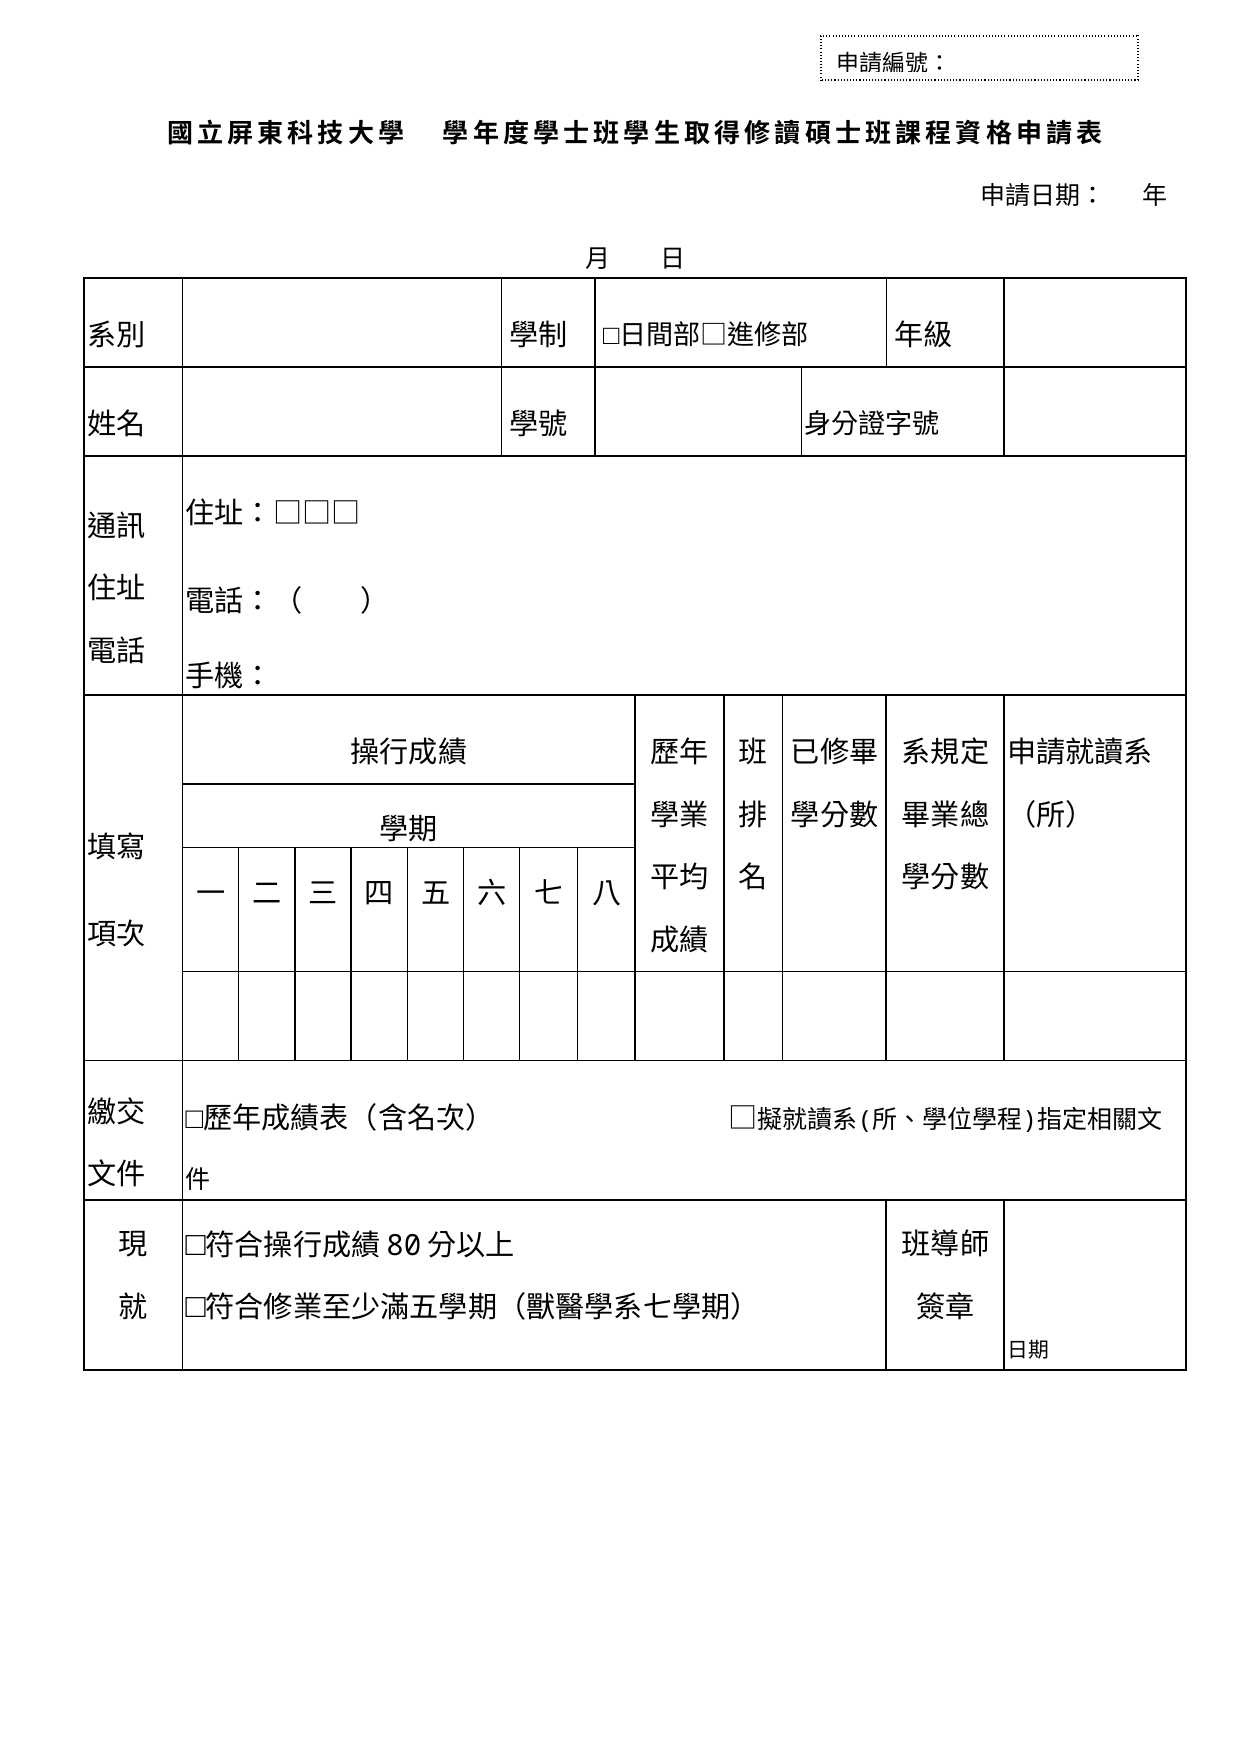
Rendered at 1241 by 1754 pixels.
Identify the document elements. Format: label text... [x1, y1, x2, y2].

table_cell [1005, 368, 1185, 455]
table_cell 繳交 文件 [85, 1061, 182, 1199]
table_cell 班排名 [725, 696, 782, 971]
table_cell 六 [464, 848, 519, 971]
table_header □日間部□進修部 [596, 279, 886, 366]
table_cell [887, 972, 1003, 1060]
table_cell [296, 972, 350, 1060]
table_cell 學期 [183, 785, 634, 847]
text 國立屏東科技大學 學年度學士班學生取得修讀碩士班課程資格申請表 [89, 89, 1181, 152]
table_cell 申請就讀系（所） [1005, 696, 1185, 971]
table_cell [239, 972, 294, 1060]
table_cell [596, 368, 801, 455]
table_cell [578, 972, 634, 1060]
table_cell 住址：□□□ 電話：（ ） 手機： [183, 457, 1185, 694]
text 申請日期： 年 月 日 [89, 152, 1181, 277]
table_cell 姓名 [85, 368, 182, 455]
table_cell 八 [578, 848, 634, 971]
table_cell [352, 972, 407, 1060]
table_cell [464, 972, 519, 1060]
table_cell [783, 972, 885, 1060]
table_cell 操行成績 [183, 696, 634, 783]
table_cell 通訊 住址 電話 [85, 457, 182, 694]
table_header [183, 279, 501, 366]
table_cell [183, 972, 238, 1060]
table_cell 現 就 [85, 1201, 182, 1369]
table_cell [1005, 972, 1185, 1060]
table_cell 四 [352, 848, 407, 971]
table_header [1005, 279, 1185, 366]
table_cell 學號 [502, 368, 594, 455]
table_cell [725, 972, 782, 1060]
table_cell □符合操行成績80分以上 □符合修業至少滿五學期（獸醫學系七學期） [183, 1201, 885, 1369]
table_cell 二 [239, 848, 294, 971]
text [820, 35, 1139, 81]
table_cell 已修畢學分數 [783, 696, 885, 971]
table_header 年級 [887, 279, 1003, 366]
table_cell 系規定畢業總學分數 [887, 696, 1003, 971]
table_cell [636, 972, 723, 1060]
table_cell 歷年學業平均成績 [636, 696, 723, 971]
text 申請編號： [836, 44, 1122, 72]
table_cell 三 [296, 848, 350, 971]
table_cell [408, 972, 463, 1060]
table_cell 班導師簽章 [887, 1201, 1003, 1369]
table_cell 身分證字號 [802, 368, 1003, 455]
table_cell 五 [408, 848, 463, 971]
table_cell 七 [520, 848, 577, 971]
table_cell [520, 972, 577, 1060]
table_header 系別 [85, 279, 182, 366]
table_cell □歷年成績表（含名次） □擬就讀系(所、學位學程)指定相關文件 [183, 1061, 1185, 1199]
table_header 學制 [502, 279, 594, 366]
table_cell 一 [183, 848, 238, 971]
table_cell 填寫 項次 [85, 696, 182, 1060]
table_cell [183, 368, 501, 455]
table_cell 日期 [1005, 1201, 1185, 1369]
